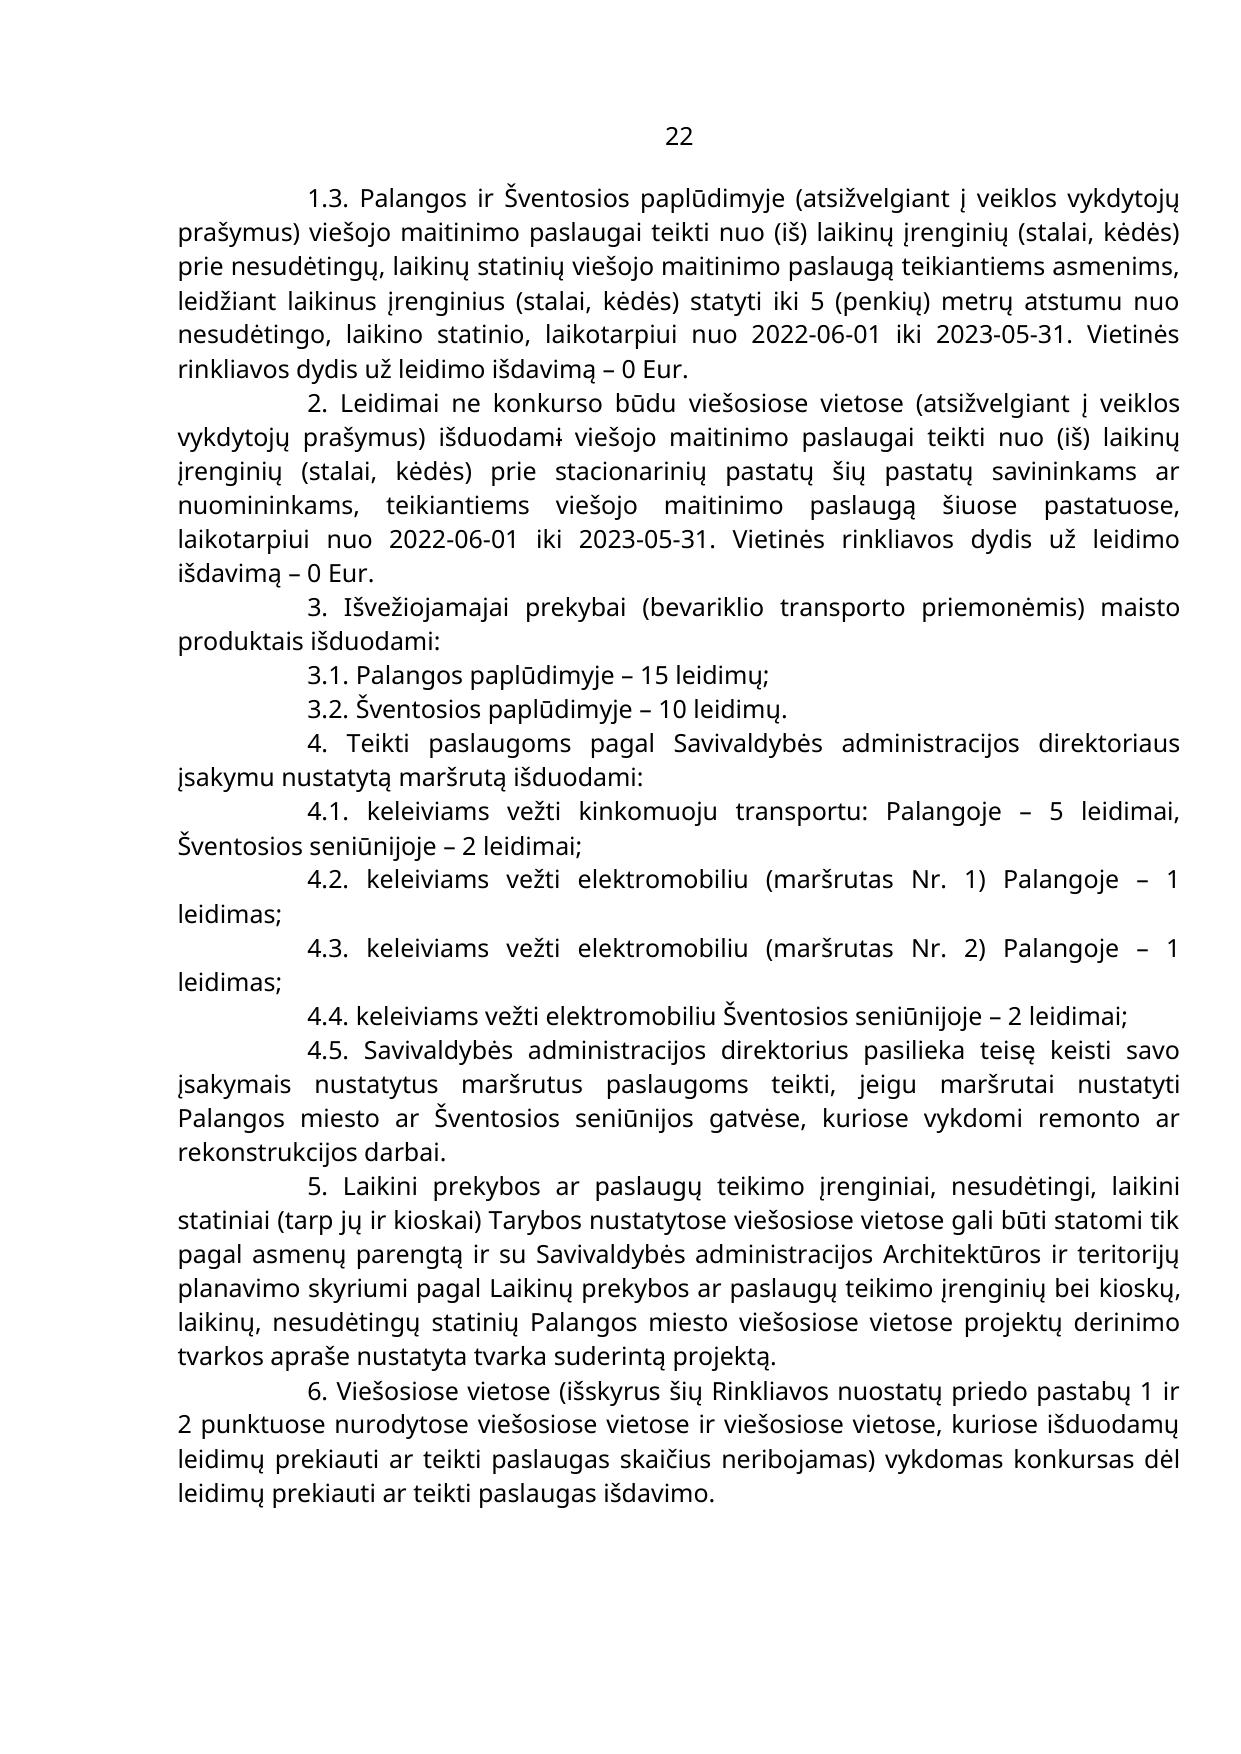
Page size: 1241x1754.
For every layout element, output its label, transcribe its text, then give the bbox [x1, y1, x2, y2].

text 1.3. Palangos ir Šventosios paplūdimyje (atsižvelgiant į veiklos vykdytojų prašymus) viešojo maitinimo paslaugai teikti nuo (iš) laikinų įrenginių (stalai, kėdės) prie nesudėtingų, laikinų statinių viešojo maitinimo paslaugą teikiantiems asmenims, leidžiant laikinus įrenginius (stalai, kėdės) statyti iki 5 (penkių) metrų atstumu nuo nesudėtingo, laikino statinio, laikotarpiui nuo 2022-06-01 iki 2023-05-31. Vietinės rinkliavos dydis už leidimo išdavimą – 0 Eur. [177, 181, 1181, 385]
text 4.1. keleiviams vežti kinkomuoju transportu: Palangoje – 5 leidimai, Šventosios seniūnijoje – 2 leidimai; [177, 794, 1181, 862]
text 2. Leidimai ne konkurso būdu viešosiose vietose (atsižvelgiant į veiklos vykdytojų prašymus) išduodami viešojo maitinimo paslaugai teikti nuo (iš) laikinų įrenginių (stalai, kėdės) prie stacionarinių pastatų šių pastatų savininkams ar nuomininkams, teikiantiems viešojo maitinimo paslaugą šiuose pastatuose, laikotarpiui nuo 2022-06-01 iki 2023-05-31. Vietinės rinkliavos dydis už leidimo išdavimą – 0 Eur. [177, 385, 1181, 590]
text 3.1. Palangos paplūdimyje – 15 leidimų; [177, 658, 1181, 692]
text 4.2. keleiviams vežti elektromobiliu (maršrutas Nr. 1) Palangoje – 1 leidimas; [177, 862, 1181, 930]
text 5. Laikini prekybos ar paslaugų teikimo įrenginiai, nesudėtingi, laikini statiniai (tarp jų ir kioskai) Tarybos nustatytose viešosiose vietose gali būti statomi tik pagal asmenų parengtą ir su Savivaldybės administracijos Architektūros ir teritorijų planavimo skyriumi pagal Laikinų prekybos ar paslaugų teikimo įrenginių bei kioskų, laikinų, nesudėtingų statinių Palangos miesto viešosiose vietose projektų derinimo tvarkos apraše nustatyta tvarka suderintą projektą. [177, 1169, 1181, 1373]
text 3. Išvežiojamajai prekybai (bevariklio transporto priemonėmis) maisto produktais išduodami: [177, 590, 1181, 658]
text 4.3. keleiviams vežti elektromobiliu (maršrutas Nr. 2) Palangoje – 1 leidimas; [177, 930, 1181, 998]
text 4. Teikti paslaugoms pagal Savivaldybės administracijos direktoriaus įsakymu nustatytą maršrutą išduodami: [177, 726, 1181, 794]
text 4.4. keleiviams vežti elektromobiliu Šventosios seniūnijoje – 2 leidimai; [177, 998, 1181, 1032]
text 4.5. Savivaldybės administracijos direktorius pasilieka teisę keisti savo įsakymais nustatytus maršrutus paslaugoms teikti, jeigu maršrutai nustatyti Palangos miesto ar Šventosios seniūnijos gatvėse, kuriose vykdomi remonto ar rekonstrukcijos darbai. [177, 1032, 1181, 1169]
text 3.2. Šventosios paplūdimyje – 10 leidimų. [177, 692, 1181, 726]
text 6. Viešosiose vietose (išskyrus šių Rinkliavos nuostatų priedo pastabų 1 ir 2 punktuose nurodytose viešosiose vietose ir viešosiose vietose, kuriose išduodamų leidimų prekiauti ar teikti paslaugas skaičius neribojamas) vykdomas konkursas dėl leidimų prekiauti ar teikti paslaugas išdavimo. [177, 1373, 1181, 1509]
